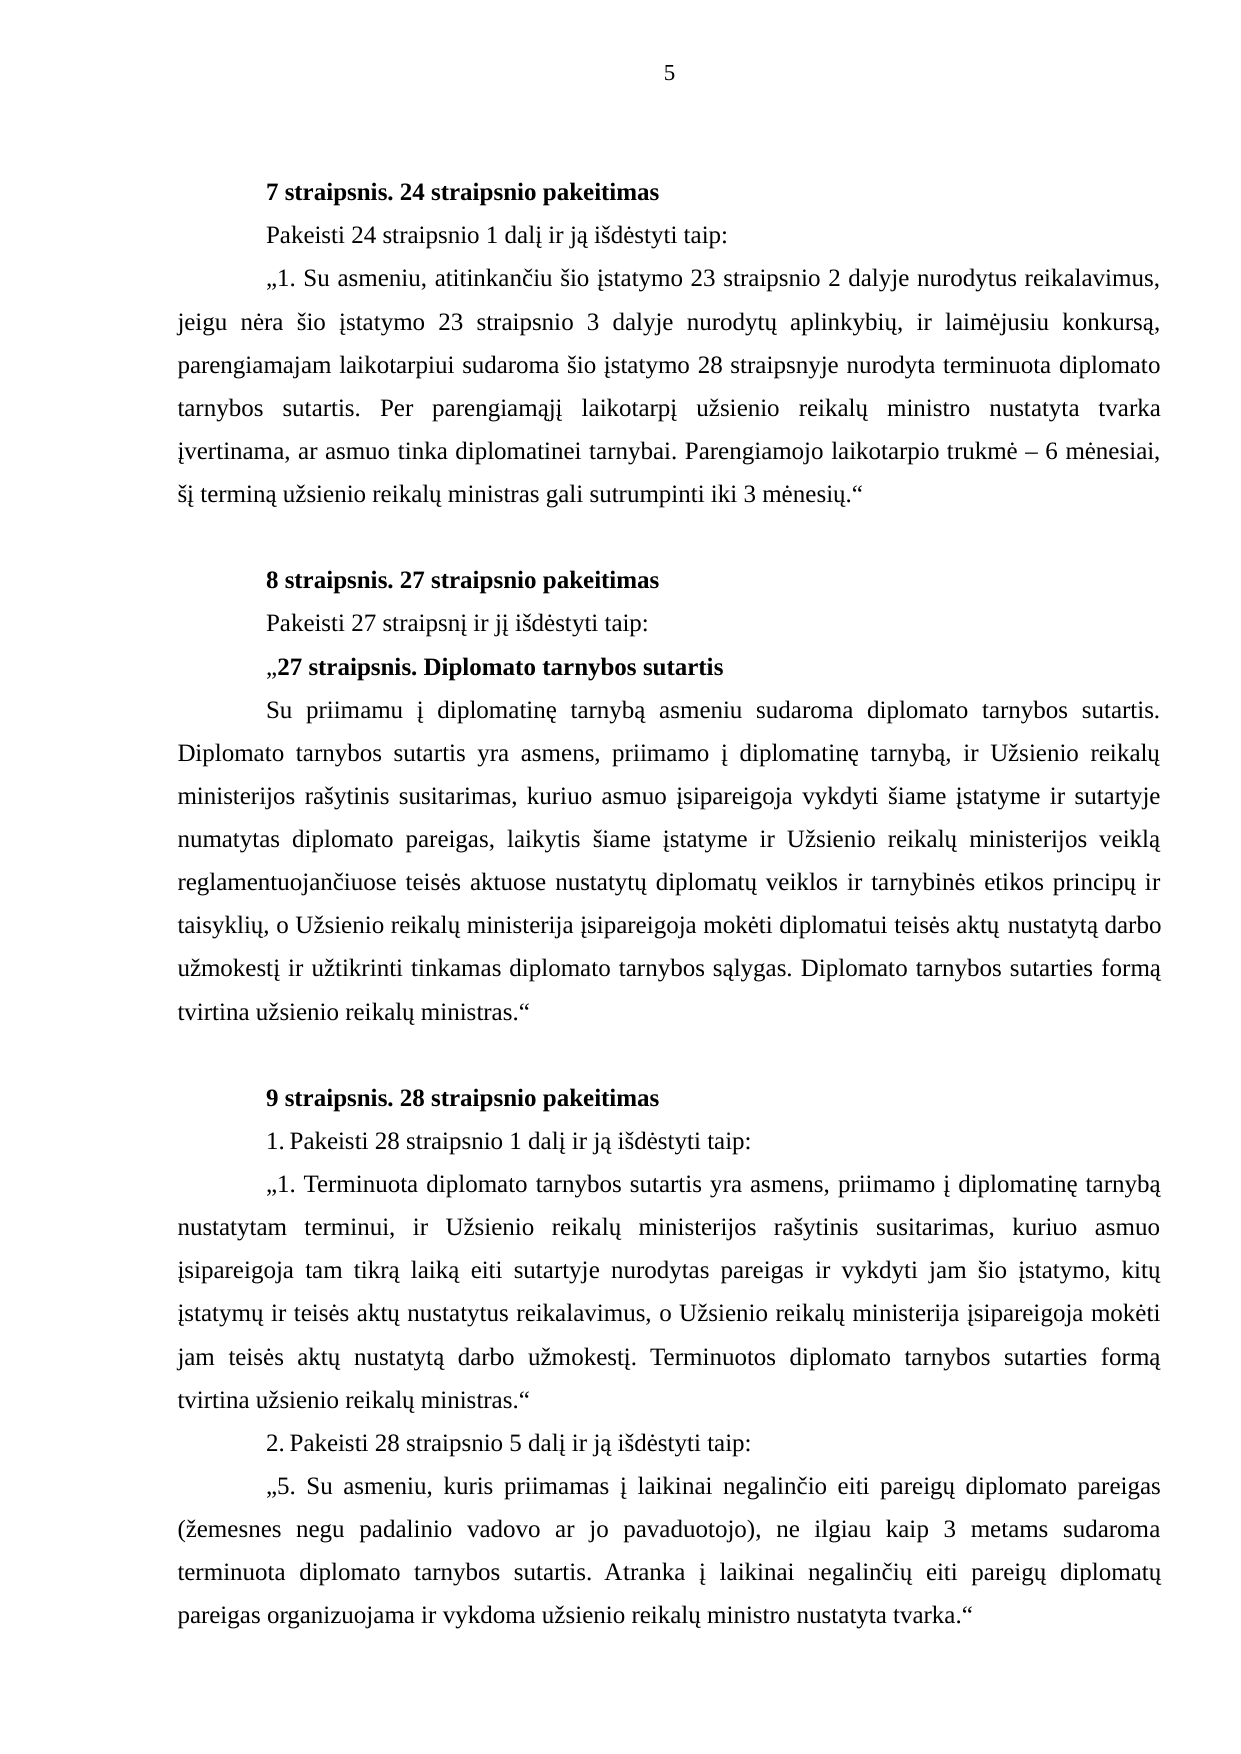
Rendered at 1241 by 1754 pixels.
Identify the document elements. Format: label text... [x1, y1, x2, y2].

text „5. Su asmeniu, kuris priimamas į laikinai negalinčio eiti pareigų diplomato pareigas (žemesnes negu padalinio vadovo ar jo pavaduotojo), ne ilgiau kaip 3 metams sudaroma terminuota diplomato tarnybos sutartis. Atranka į laikinai negalinčių eiti pareigų diplomatų pareigas organizuojama ir vykdoma užsienio reikalų ministro nustatyta tvarka.“ [177, 1471, 1162, 1629]
text „27 straipsnis. Diplomato tarnybos sutartis [177, 652, 1162, 680]
text Pakeisti 24 straipsnio 1 dalį ir ją išdėstyti taip: [177, 220, 1162, 249]
text „1. Su asmeniu, atitinkančiu šio įstatymo 23 straipsnio 2 dalyje nurodytus reikalavimus, jeigu nėra šio įstatymo 23 straipsnio 3 dalyje nurodytų aplinkybių, ir laimėjusiu konkursą, parengiamajam laikotarpiui sudaroma šio įstatymo 28 straipsnyje nurodyta terminuota diplomato tarnybos sutartis. Per parengiamąjį laikotarpį užsienio reikalų ministro nustatyta tvarka įvertinama, ar asmuo tinka diplomatinei tarnybai. Parengiamojo laikotarpio trukmė – 6 mėnesiai, šį terminą užsienio reikalų ministras gali sutrumpinti iki 3 mėnesių.“ [177, 263, 1162, 508]
text 2. Pakeisti 28 straipsnio 5 dalį ir ją išdėstyti taip: [266, 1428, 1162, 1457]
text 9 straipsnis. 28 straipsnio pakeitimas [177, 1083, 1162, 1112]
text 8 straipsnis. 27 straipsnio pakeitimas [177, 565, 1162, 594]
text „1. Terminuota diplomato tarnybos sutartis yra asmens, priimamo į diplomatinę tarnybą nustatytam terminui, ir Užsienio reikalų ministerijos rašytinis susitarimas, kuriuo asmuo įsipareigoja tam tikrą laiką eiti sutartyje nurodytas pareigas ir vykdyti jam šio įstatymo, kitų įstatymų ir teisės aktų nustatytus reikalavimus, o Užsienio reikalų ministerija įsipareigoja mokėti jam teisės aktų nustatytą darbo užmokestį. Terminuotos diplomato tarnybos sutarties formą tvirtina užsienio reikalų ministras.“ [177, 1169, 1162, 1413]
text 7 straipsnis. 24 straipsnio pakeitimas [177, 177, 1162, 206]
text Su priimamu į diplomatinę tarnybą asmeniu sudaroma diplomato tarnybos sutartis. Diplomato tarnybos sutartis yra asmens, priimamo į diplomatinę tarnybą, ir Užsienio reikalų ministerijos rašytinis susitarimas, kuriuo asmuo įsipareigoja vykdyti šiame įstatyme ir sutartyje numatytas diplomato pareigas, laikytis šiame įstatyme ir Užsienio reikalų ministerijos veiklą reglamentuojančiuose teisės aktuose nustatytų diplomatų veiklos ir tarnybinės etikos principų ir taisyklių, o Užsienio reikalų ministerija įsipareigoja mokėti diplomatui teisės aktų nustatytą darbo užmokestį ir užtikrinti tinkamas diplomato tarnybos sąlygas. Diplomato tarnybos sutarties formą tvirtina užsienio reikalų ministras.“ [177, 695, 1162, 1025]
text Pakeisti 27 straipsnį ir jį išdėstyti taip: [177, 608, 1162, 637]
text 1. Pakeisti 28 straipsnio 1 dalį ir ją išdėstyti taip: [266, 1126, 1162, 1155]
